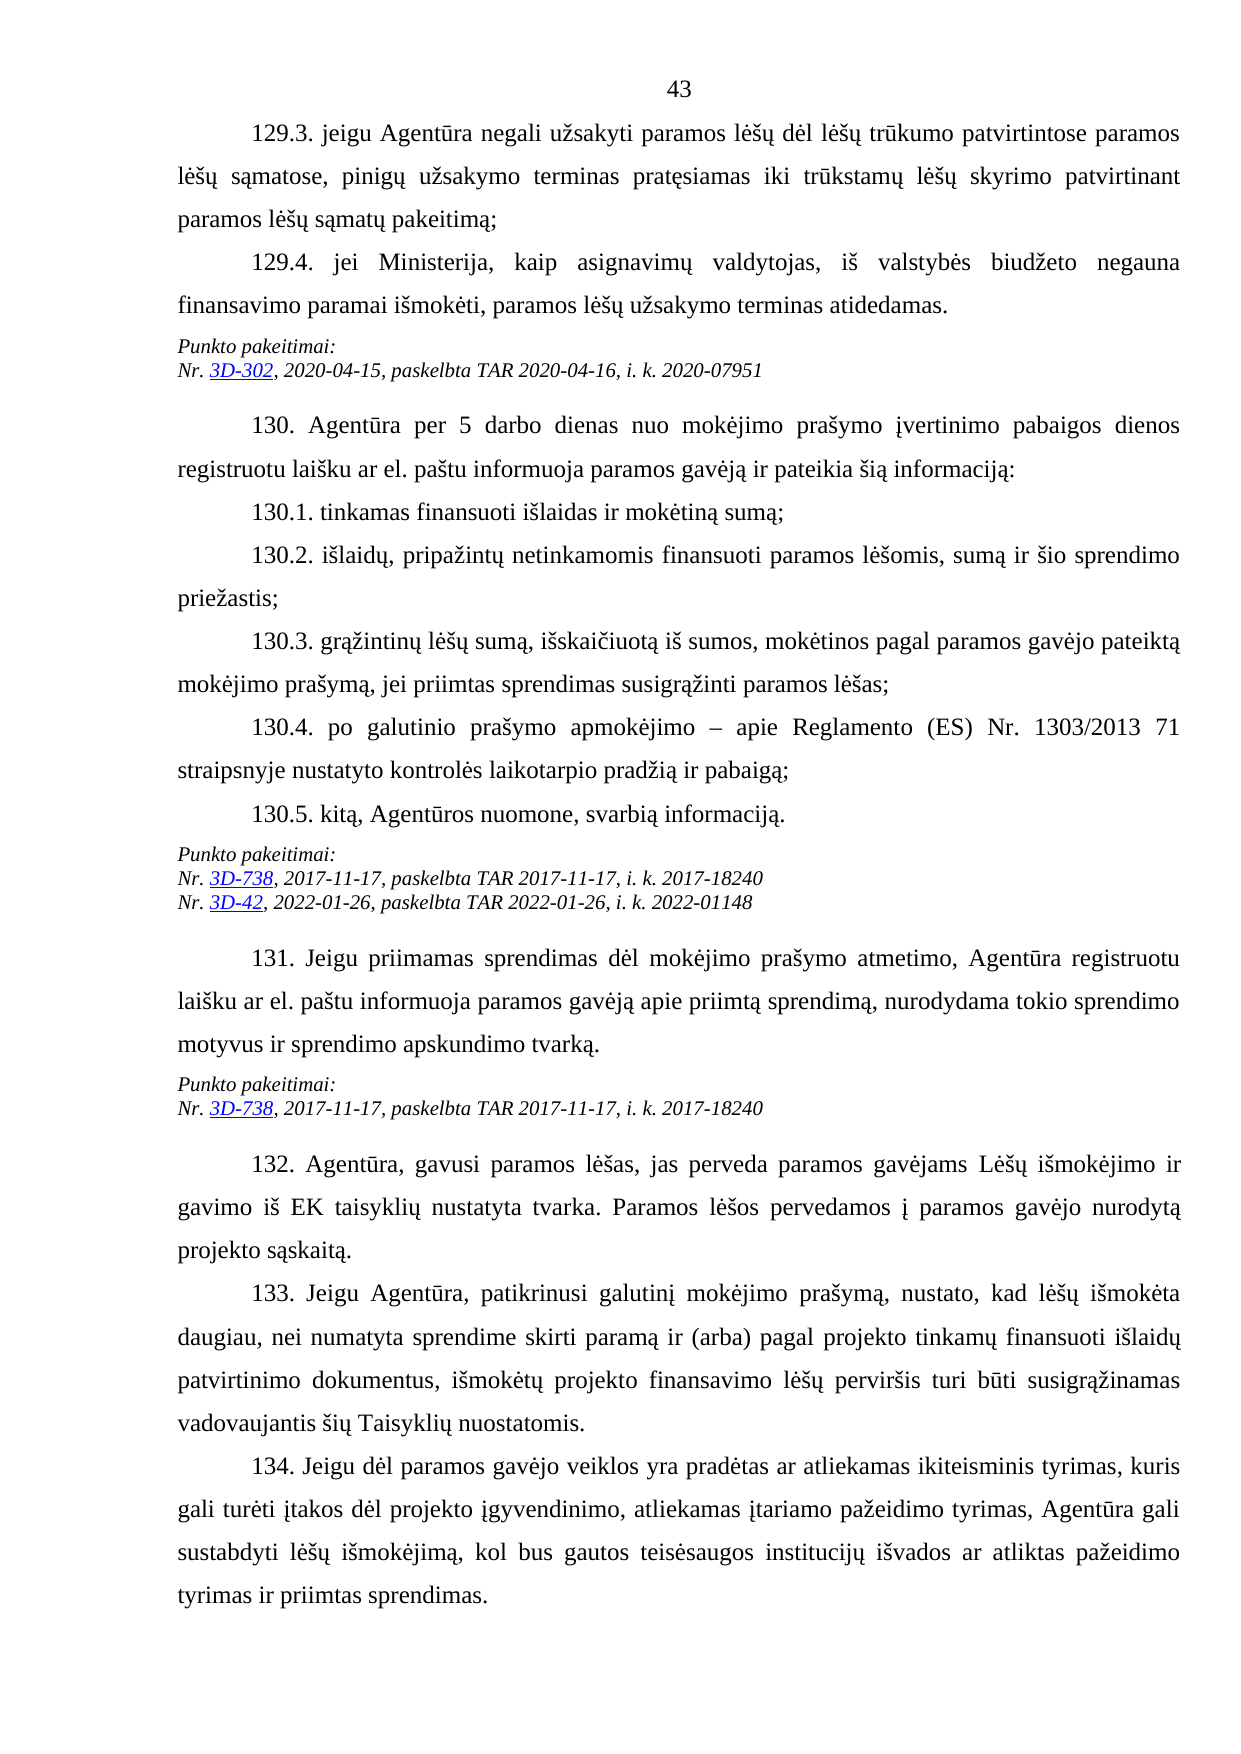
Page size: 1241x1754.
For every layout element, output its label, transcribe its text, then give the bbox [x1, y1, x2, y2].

text 130.5. kitą, Agentūros nuomone, svarbią informaciją. [177, 799, 1181, 827]
text Nr. 3D-302, 2020-04-15, paskelbta TAR 2020-04-16, i. k. 2020-07951 [177, 358, 1181, 382]
text 134. Jeigu dėl paramos gavėjo veiklos yra pradėtas ar atliekamas ikiteisminis tyrimas, kuris gali turėti įtakos dėl projekto įgyvendinimo, atliekamas įtariamo pažeidimo tyrimas, Agentūra gali sustabdyti lėšų išmokėjimą, kol bus gautos teisėsaugos institucijų išvados ar atliktas pažeidimo tyrimas ir priimtas sprendimas. [177, 1451, 1181, 1609]
text 130. Agentūra per 5 darbo dienas nuo mokėjimo prašymo įvertinimo pabaigos dienos registruotu laišku ar el. paštu informuoja paramos gavėją ir pateikia šią informaciją: [177, 411, 1181, 482]
text 129.3. jeigu Agentūra negali užsakyti paramos lėšų dėl lėšų trūkumo patvirtintose paramos lėšų sąmatose, pinigų užsakymo terminas pratęsiamas iki trūkstamų lėšų skyrimo patvirtinant paramos lėšų sąmatų pakeitimą; [177, 118, 1181, 233]
text 132. Agentūra, gavusi paramos lėšas, jas perveda paramos gavėjams Lėšų išmokėjimo ir gavimo iš EK taisyklių nustatyta tvarka. Paramos lėšos pervedamos į paramos gavėjo nurodytą projekto sąskaitą. [177, 1149, 1181, 1264]
text Nr. 3D-738, 2017-11-17, paskelbta TAR 2017-11-17, i. k. 2017-18240 [177, 866, 1181, 890]
text 133. Jeigu Agentūra, patikrinusi galutinį mokėjimo prašymą, nustato, kad lėšų išmokėta daugiau, nei numatyta sprendime skirti paramą ir (arba) pagal projekto tinkamų finansuoti išlaidų patvirtinimo dokumentus, išmokėtų projekto finansavimo lėšų perviršis turi būti susigrąžinamas vadovaujantis šių Taisyklių nuostatomis. [177, 1278, 1181, 1437]
text 130.2. išlaidų, pripažintų netinkamomis finansuoti paramos lėšomis, sumą ir šio sprendimo priežastis; [177, 540, 1181, 612]
text 131. Jeigu priimamas sprendimas dėl mokėjimo prašymo atmetimo, Agentūra registruotu laišku ar el. paštu informuoja paramos gavėją apie priimtą sprendimą, nurodydama tokio sprendimo motyvus ir sprendimo apskundimo tvarką. [177, 943, 1181, 1058]
text 129.4. jei Ministerija, kaip asignavimų valdytojas, iš valstybės biudžeto negauna finansavimo paramai išmokėti, paramos lėšų užsakymo terminas atidedamas. [177, 247, 1181, 319]
text 130.3. grąžintinų lėšų sumą, išskaičiuotą iš sumos, mokėtinos pagal paramos gavėjo pateiktą mokėjimo prašymą, jei priimtas sprendimas susigrąžinti paramos lėšas; [177, 626, 1181, 698]
text Punkto pakeitimai: [177, 842, 1181, 866]
text Punkto pakeitimai: [177, 334, 1181, 358]
text Nr. 3D-738, 2017-11-17, paskelbta TAR 2017-11-17, i. k. 2017-18240 [177, 1096, 1181, 1120]
text Punkto pakeitimai: [177, 1072, 1181, 1096]
text Nr. 3D-42, 2022-01-26, paskelbta TAR 2022-01-26, i. k. 2022-01148 [177, 890, 1181, 914]
text 130.1. tinkamas finansuoti išlaidas ir mokėtiną sumą; [177, 497, 1181, 526]
text 130.4. po galutinio prašymo apmokėjimo – apie Reglamento (ES) Nr. 1303/2013 71 straipsnyje nustatyto kontrolės laikotarpio pradžią ir pabaigą; [177, 712, 1181, 784]
